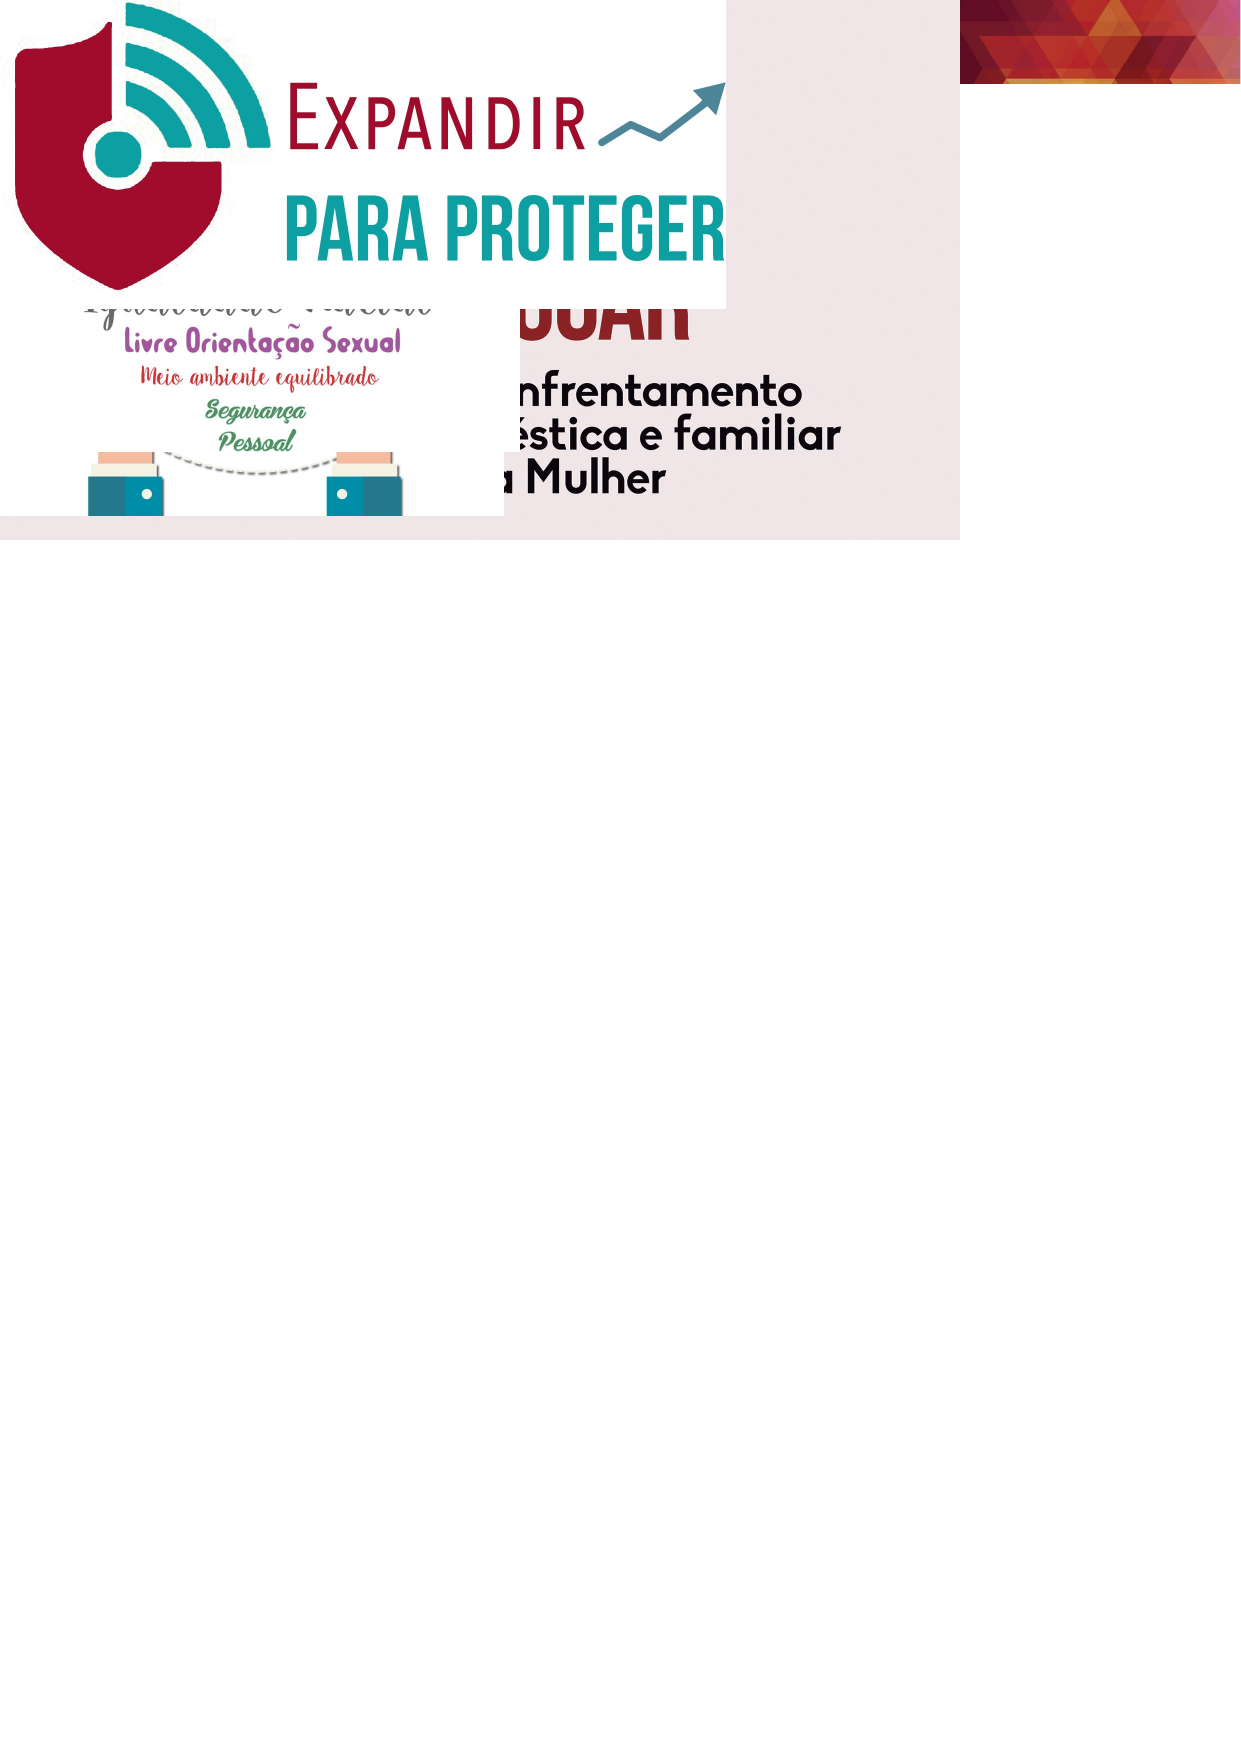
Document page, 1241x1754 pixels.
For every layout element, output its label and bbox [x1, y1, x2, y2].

picture [0, 0, 1241, 540]
